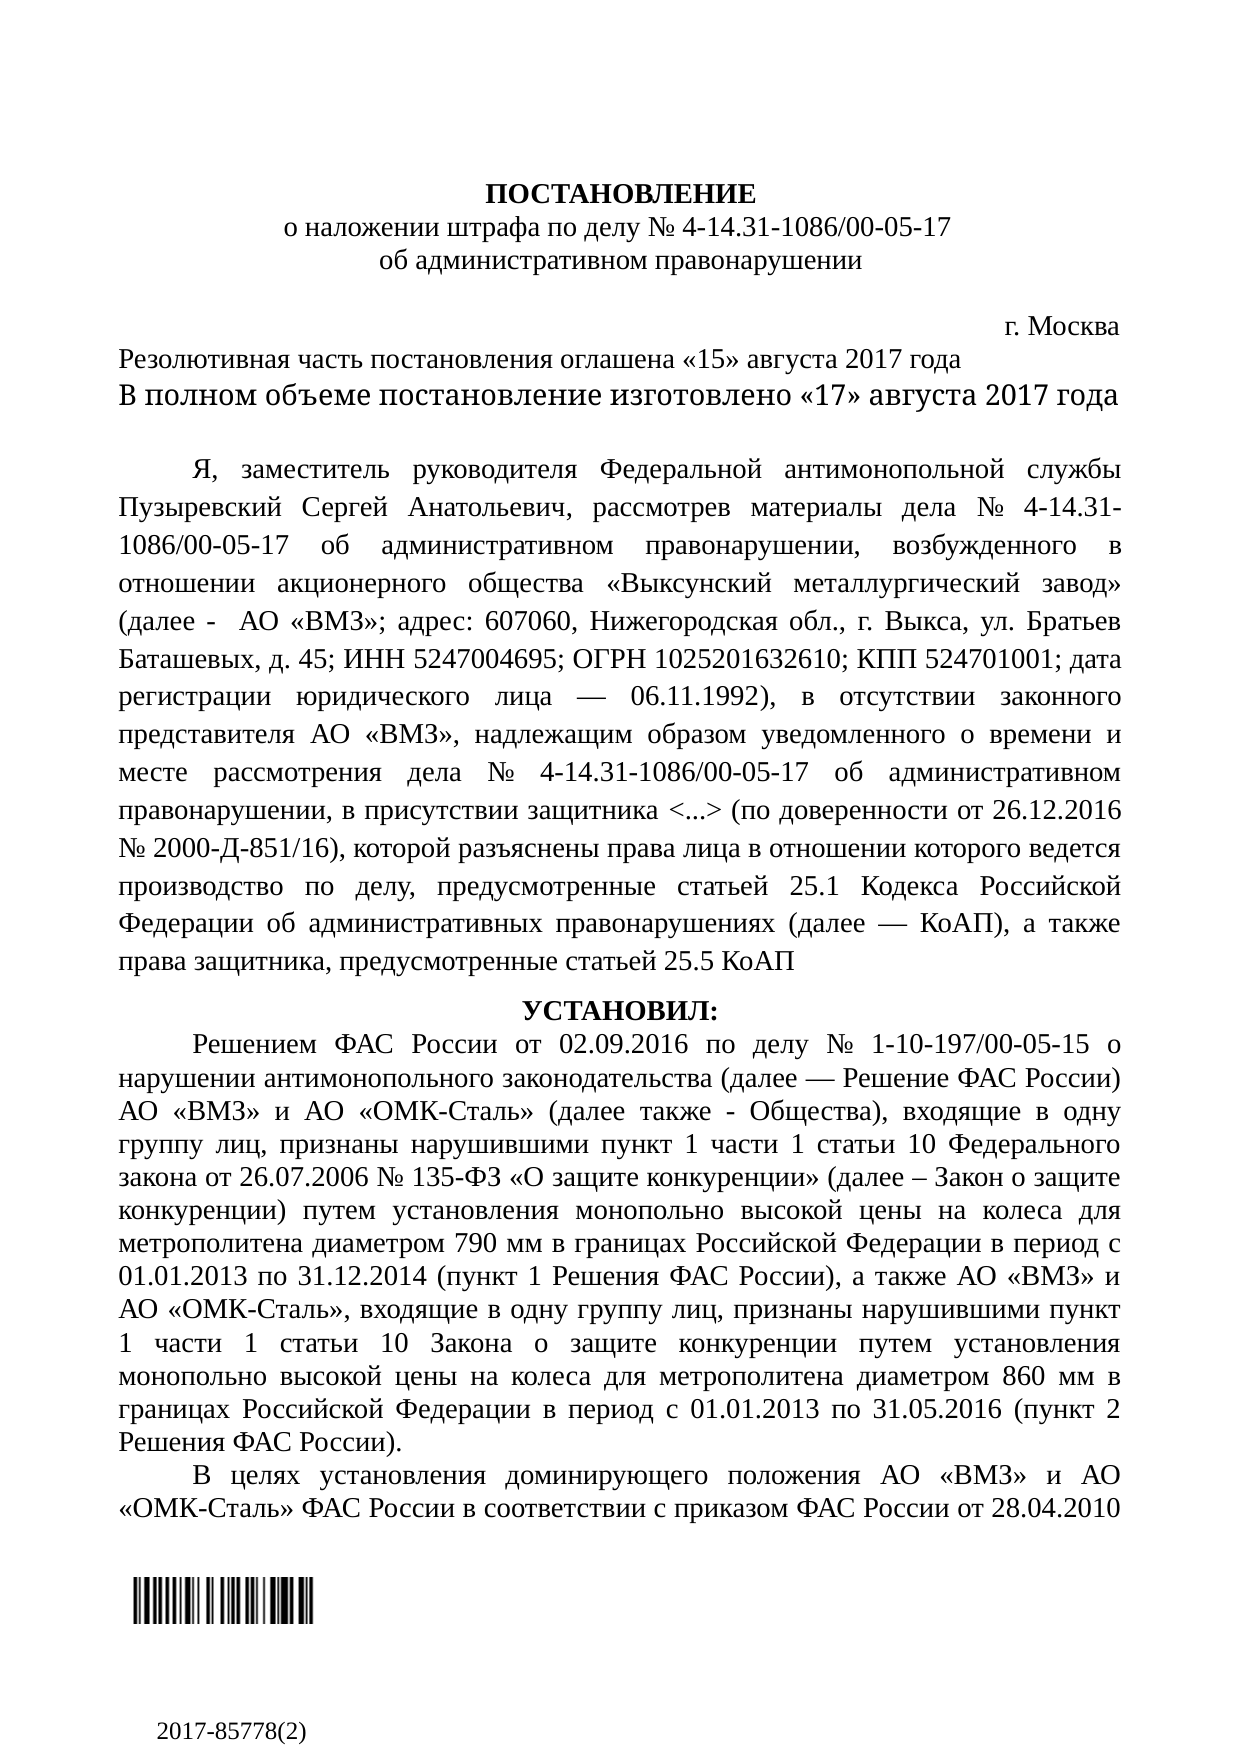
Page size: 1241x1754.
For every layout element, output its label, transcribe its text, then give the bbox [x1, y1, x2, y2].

text В целях установления доминирующего положения АО «ВМЗ» и АО «ОМК-Сталь» ФАС России в соответствии с приказом ФАС России от 28.04.2010 [118, 1458, 1122, 1524]
text УСТАНОВИЛ: [118, 989, 1122, 1027]
text Решением ФАС России от 02.09.2016 по делу № 1-10-197/00-05-15 о нарушении антимонопольного законодательства (далее — Решение ФАС России) АО «ВМЗ» и АО «ОМК-Сталь» (далее также - Общества), входящие в одну группу лиц, признаны нарушившими пункт 1 части 1 статьи 10 Федерального закона от 26.07.2006 № 135-ФЗ «О защите конкуренции» (далее – Закон о защите конкуренции) путем установления монопольно высокой цены на колеса для метрополитена диаметром 790 мм в границах Российской Федерации в период с 01.01.2013 по 31.12.2014 (пункт 1 Решения ФАС России), а также АО «ВМЗ» и АО «ОМК-Сталь», входящие в одну группу лиц, признаны нарушившими пункт 1 части 1 статьи 10 Закона о защите конкуренции путем установления монопольно высокой цены на колеса для метрополитена диаметром 860 мм в границах Российской Федерации в период с 01.01.2013 по 31.05.2016 (пункт 2 Решения ФАС России). [118, 1027, 1122, 1458]
text Резолютивная часть постановления оглашена «15» августа 2017 года [118, 342, 1122, 375]
text В полном объеме постановление изготовлено «17» августа 2017 года [118, 375, 1122, 414]
text о наложении штрафа по делу № 4-14.31-1086/00-05-17 [120, 209, 1122, 243]
text ПОСТАНОВЛЕНИЕ [120, 176, 1122, 209]
text об административном правонарушении [120, 243, 1122, 276]
text Я, заместитель руководителя Федеральной антимонопольной службы Пузыревский Сергей Анатольевич, рассмотрев материалы дела № 4-14.31-1086/00-05-17 об административном правонарушении, возбужденного в отношении акционерного общества «Выксунский металлургический завод» (далее - АО «ВМЗ»; адрес: 607060, Нижегородская обл., г. Выкса, ул. Братьев Баташевых, д. 45; ИНН 5247004695; ОГРН 1025201632610; КПП 524701001; дата регистрации юридического лица — 06.11.1992), в отсутствии законного представителя АО «ВМЗ», надлежащим образом уведомленного о времени и месте рассмотрения дела № 4-14.31-1086/00-05-17 об административном правонарушении, в присутствии защитника <...> (по доверенности от 26.12.2016 № 2000-Д-851/16), которой разъяснены права лица в отношении которого ведется производство по делу, предусмотренные статьей 25.1 Кодекса Российской Федерации об административных правонарушениях (далее — КоАП), а также права защитника, предусмотренные статьей 25.5 КоАП [118, 447, 1122, 977]
text г. Москва [118, 309, 1122, 342]
picture [118, 1577, 331, 1624]
